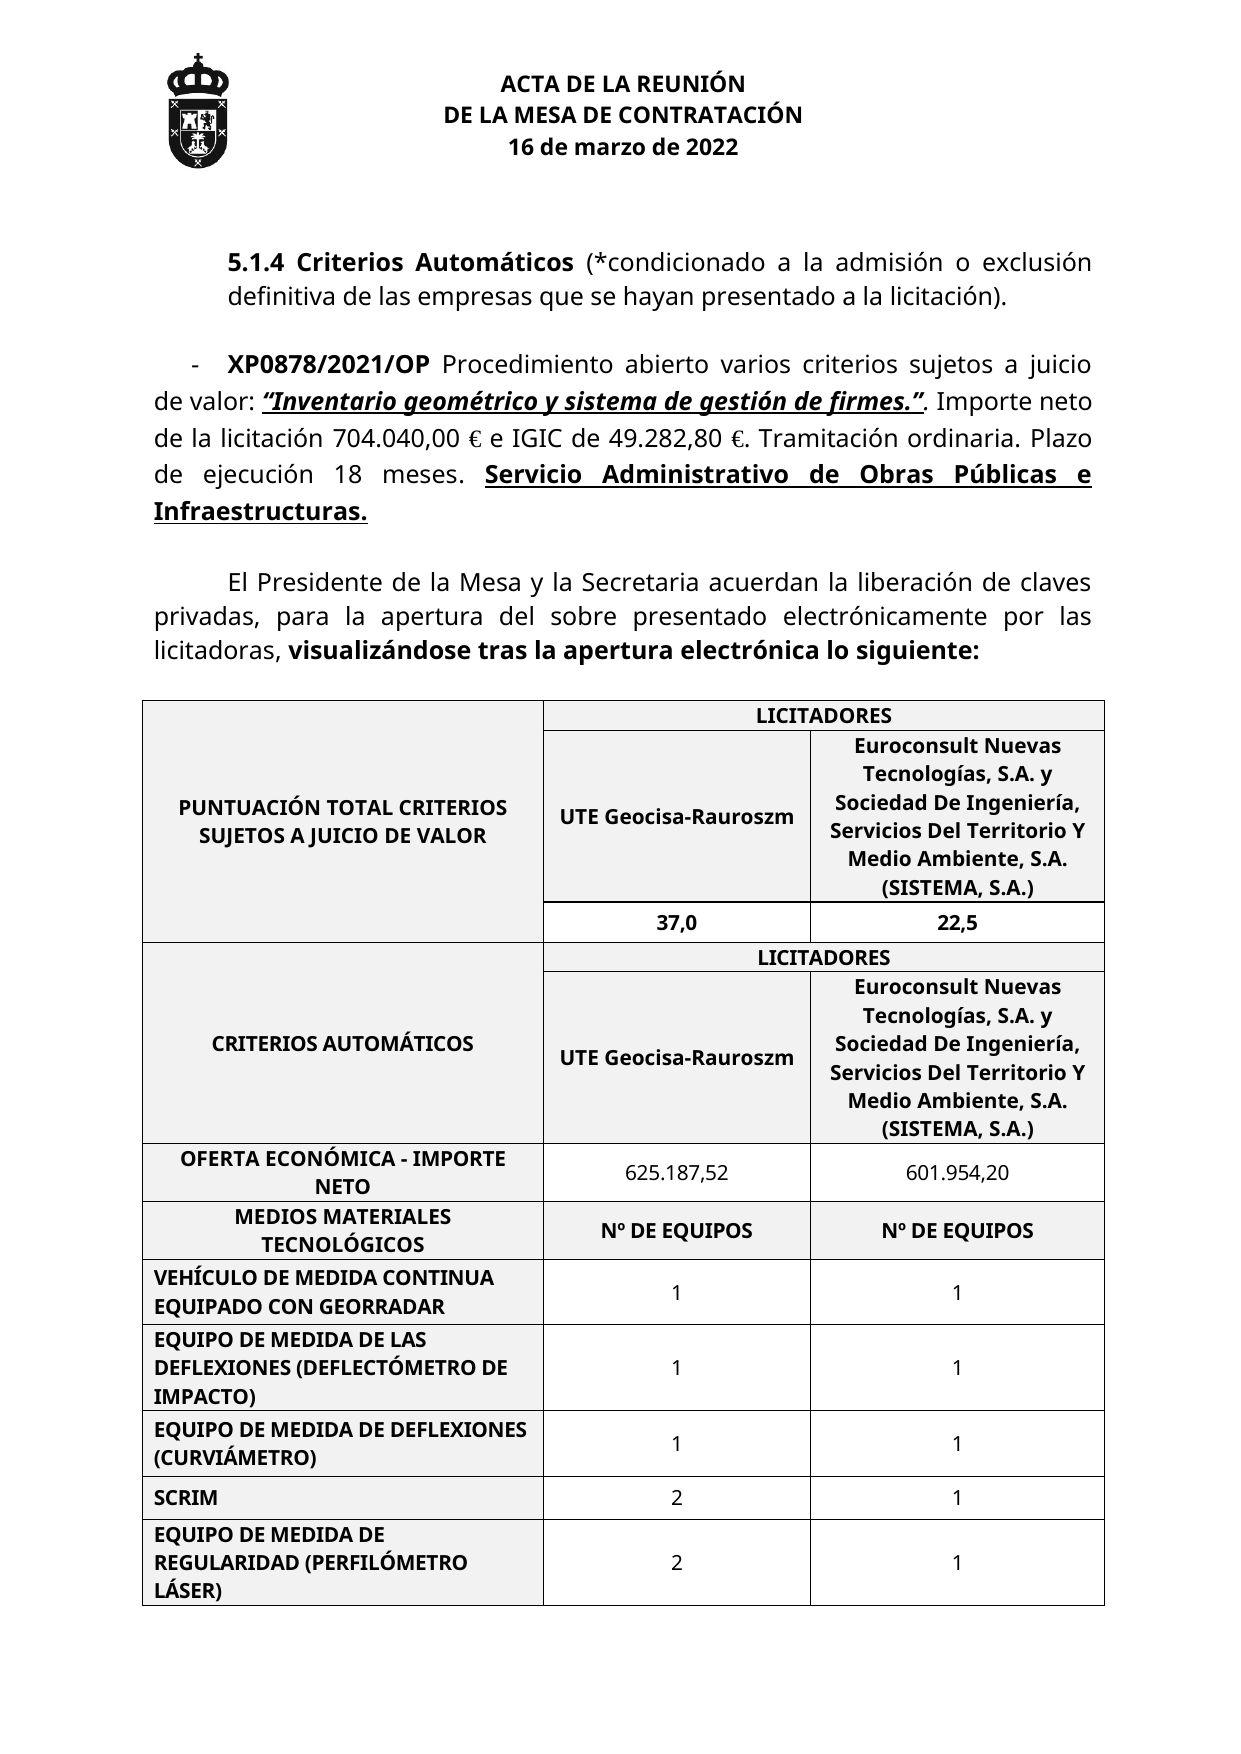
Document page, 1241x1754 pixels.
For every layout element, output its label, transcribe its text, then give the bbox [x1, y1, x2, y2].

table_cell Euroconsult Nuevas Tecnologías, S.A. y Sociedad De Ingeniería, Servicios Del Territorio Y Medio Ambiente, S.A. (SISTEMA, S.A.) [811, 972, 1104, 1143]
table_cell EQUIPO DE MEDIDA DE LAS DEFLEXIONES (DEFLECTÓMETRO DE IMPACTO) [143, 1325, 543, 1410]
table_cell 1 [811, 1325, 1104, 1410]
table_cell 1 [811, 1411, 1104, 1476]
text 5.1.4 Criterios Automáticos (*condicionado a la admisión o exclusión definitiva de las empresas que se hayan presentado a la licitación). [227, 244, 1093, 313]
table_cell oferta económica - IMPORTE NETO [143, 1144, 543, 1201]
table_cell 1 [544, 1260, 810, 1324]
table_cell UTE Geocisa-Rauroszm [544, 972, 810, 1143]
table_cell 1 [544, 1325, 810, 1410]
table_cell MEDIOS MATERIALES TECNOLÓGICOS [143, 1202, 543, 1259]
table_cell 22,5 [811, 903, 1104, 942]
table_cell VEHÍCULO DE MEDIDA CONTINUA EQUIPADO CON GEORRADAR [143, 1260, 543, 1324]
table_cell CRITERIOS AUTOMÁTICOS [143, 943, 543, 1143]
table_cell 1 [811, 1477, 1104, 1519]
table_cell 625.187,52 [544, 1144, 810, 1201]
text El Presidente de la Mesa y la Secretaria acuerdan la liberación de claves privadas, para la apertura del sobre presentado electrónicamente por las licitadoras, visualizándose tras la apertura electrónica lo siguiente: [153, 564, 1093, 666]
list XP0878/2021/OP Procedimiento abierto varios criterios sujetos a juicio de valor: “Inventario geométrico y sistema de gestión de firmes.”. Importe neto de la licitación 704.040,00 € e IGIC de 49.282,80 €. Tramitación ordinaria. Plazo de ejecución 18 meses. Servicio Administrativo de Obras Públicas e Infraestructuras. [153, 347, 1093, 528]
picture [164, 50, 231, 171]
table_cell 1 [811, 1260, 1104, 1324]
table_cell Nº DE EQUIPOS [811, 1202, 1104, 1259]
table_cell SCRIM [143, 1477, 543, 1519]
table_cell 1 [811, 1520, 1104, 1605]
table_cell 1 [544, 1411, 810, 1476]
table_cell 37,0 [544, 903, 810, 942]
table_header LICITADORES [544, 701, 1104, 730]
table_cell Euroconsult Nuevas Tecnologías, S.A. y Sociedad De Ingeniería, Servicios Del Territorio Y Medio Ambiente, S.A. (SISTEMA, S.A.) [811, 731, 1104, 901]
table_cell EQUIPO DE MEDIDA DE REGULARIDAD (PERFILÓMETRO LÁSER) [143, 1520, 543, 1605]
table_cell UTE Geocisa-Rauroszm [544, 731, 810, 901]
table_cell 2 [544, 1520, 810, 1605]
table_cell LICITADORES [544, 943, 1104, 971]
table_cell EQUIPO DE MEDIDA DE DEFLEXIONES (CURVIÁMETRO) [143, 1411, 543, 1476]
table_cell 601.954,20 [811, 1144, 1104, 1201]
table_cell Nº DE EQUIPOS [544, 1202, 810, 1259]
table_cell 2 [544, 1477, 810, 1519]
table_header PUNTUACIÓN TOTAL CRITERIOS SUJETOS A JUICIO DE VALOR [143, 701, 543, 942]
